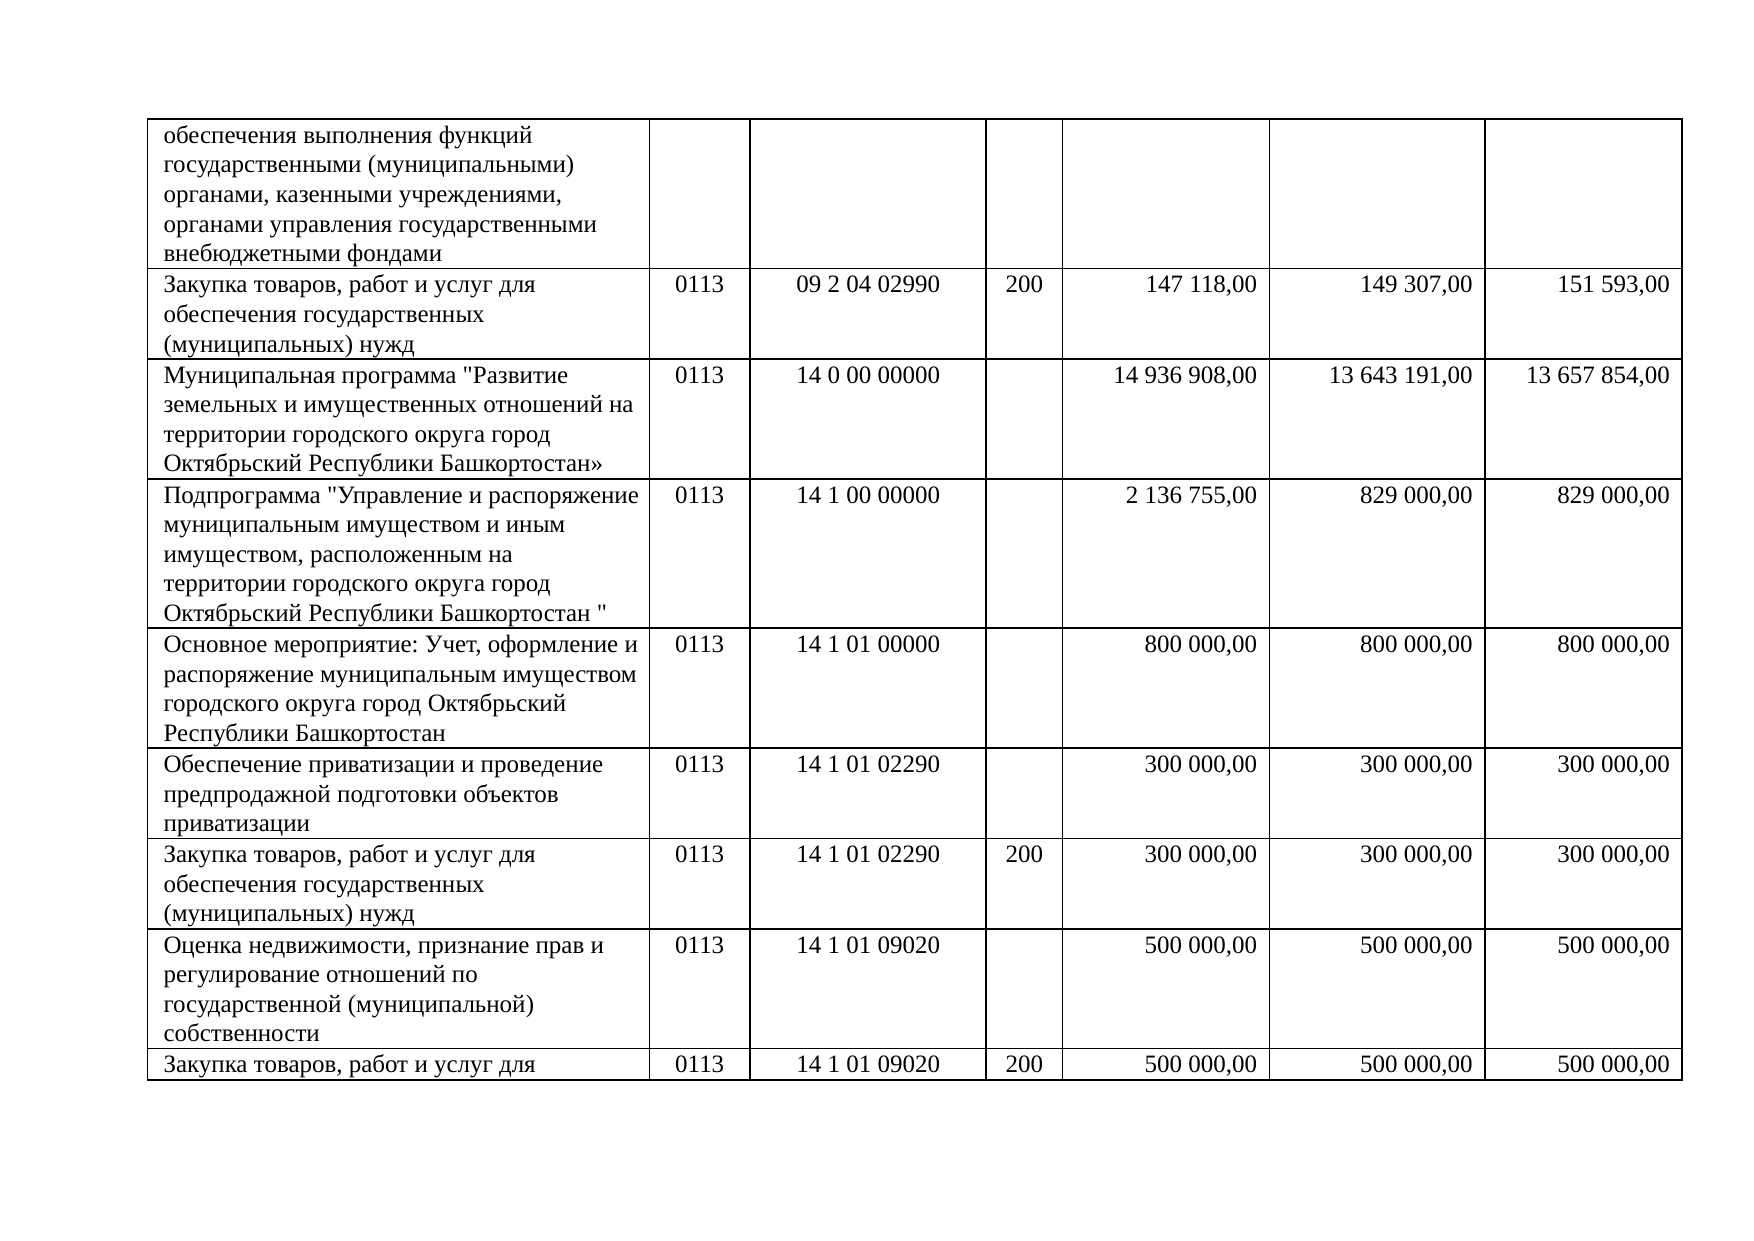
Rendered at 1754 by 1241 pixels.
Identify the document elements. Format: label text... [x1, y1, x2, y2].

table_cell [987, 480, 1062, 627]
table_cell [1270, 120, 1484, 268]
table_cell 09 2 04 02990 [751, 269, 985, 358]
table_cell 500 000,00 [1270, 1049, 1484, 1079]
table_cell [987, 629, 1062, 747]
table_cell Муниципальная программа "Развитие земельных и имущественных отношений на территории городского округа город Октябрьский Республики Башкортостан» [148, 360, 649, 478]
table_cell 0113 [650, 749, 749, 837]
table_cell 500 000,00 [1486, 930, 1681, 1048]
table_cell 800 000,00 [1486, 629, 1681, 747]
table_cell 151 593,00 [1486, 269, 1681, 358]
table_cell 500 000,00 [1270, 930, 1484, 1048]
table_cell 300 000,00 [1486, 839, 1681, 928]
table_cell Оценка недвижимости, признание прав и регулирование отношений по государственной (муниципальной) собственности [148, 930, 649, 1048]
table_cell 500 000,00 [1486, 1049, 1681, 1079]
table_cell 14 936 908,00 [1063, 360, 1269, 478]
table_cell 300 000,00 [1270, 839, 1484, 928]
table_cell Основное мероприятие: Учет, оформление и распоряжение муниципальным имуществом городского округа город Октябрьский Республики Башкортостан [148, 629, 649, 747]
table_cell 147 118,00 [1063, 269, 1269, 358]
table_cell 14 1 01 09020 [751, 1049, 985, 1079]
table_cell Закупка товаров, работ и услуг для [148, 1049, 649, 1079]
table_cell 14 1 01 00000 [751, 629, 985, 747]
table_cell 800 000,00 [1270, 629, 1484, 747]
table_cell 300 000,00 [1270, 749, 1484, 837]
table_cell 14 0 00 00000 [751, 360, 985, 478]
table_cell [650, 120, 749, 268]
table_cell 500 000,00 [1063, 930, 1269, 1048]
table_cell [1063, 120, 1269, 268]
table_cell 300 000,00 [1063, 839, 1269, 928]
table_cell Закупка товаров, работ и услуг для обеспечения государственных (муниципальных) нужд [148, 839, 649, 928]
table_cell Закупка товаров, работ и услуг для обеспечения государственных (муниципальных) нужд [148, 269, 649, 358]
table_cell [987, 749, 1062, 837]
table_cell 0113 [650, 269, 749, 358]
table_cell 829 000,00 [1270, 480, 1484, 627]
table_cell 0113 [650, 629, 749, 747]
table_cell 200 [987, 1049, 1062, 1079]
table_cell 14 1 01 09020 [751, 930, 985, 1048]
table_cell [987, 360, 1062, 478]
table_cell 0113 [650, 930, 749, 1048]
table_cell 200 [987, 839, 1062, 928]
table_cell 0113 [650, 480, 749, 627]
table_cell 14 1 01 02290 [751, 839, 985, 928]
table_cell 13 657 854,00 [1486, 360, 1681, 478]
table_cell 300 000,00 [1486, 749, 1681, 837]
table_cell 2 136 755,00 [1063, 480, 1269, 627]
table_cell 14 1 01 02290 [751, 749, 985, 837]
table_cell 500 000,00 [1063, 1049, 1269, 1079]
table_cell [987, 930, 1062, 1048]
table_cell 300 000,00 [1063, 749, 1269, 837]
table_cell Подпрограмма "Управление и распоряжение муниципальным имуществом и иным имуществом, расположенным на территории городского округа город Октябрьский Республики Башкортостан " [148, 480, 649, 627]
table_cell обеспечения выполнения функций государственными (муниципальными) органами, казенными учреждениями, органами управления государственными внебюджетными фондами [148, 120, 649, 268]
table_cell Обеспечение приватизации и проведение предпродажной подготовки объектов приватизации [148, 749, 649, 837]
table_cell 0113 [650, 1049, 749, 1079]
table_cell 14 1 00 00000 [751, 480, 985, 627]
table_cell [1486, 120, 1681, 268]
table_cell 13 643 191,00 [1270, 360, 1484, 478]
table_cell 0113 [650, 360, 749, 478]
table_cell 829 000,00 [1486, 480, 1681, 627]
table_cell 149 307,00 [1270, 269, 1484, 358]
table_cell 0113 [650, 839, 749, 928]
table_cell [751, 120, 985, 268]
table_cell 200 [987, 269, 1062, 358]
table_cell [987, 120, 1062, 268]
table_cell 800 000,00 [1063, 629, 1269, 747]
